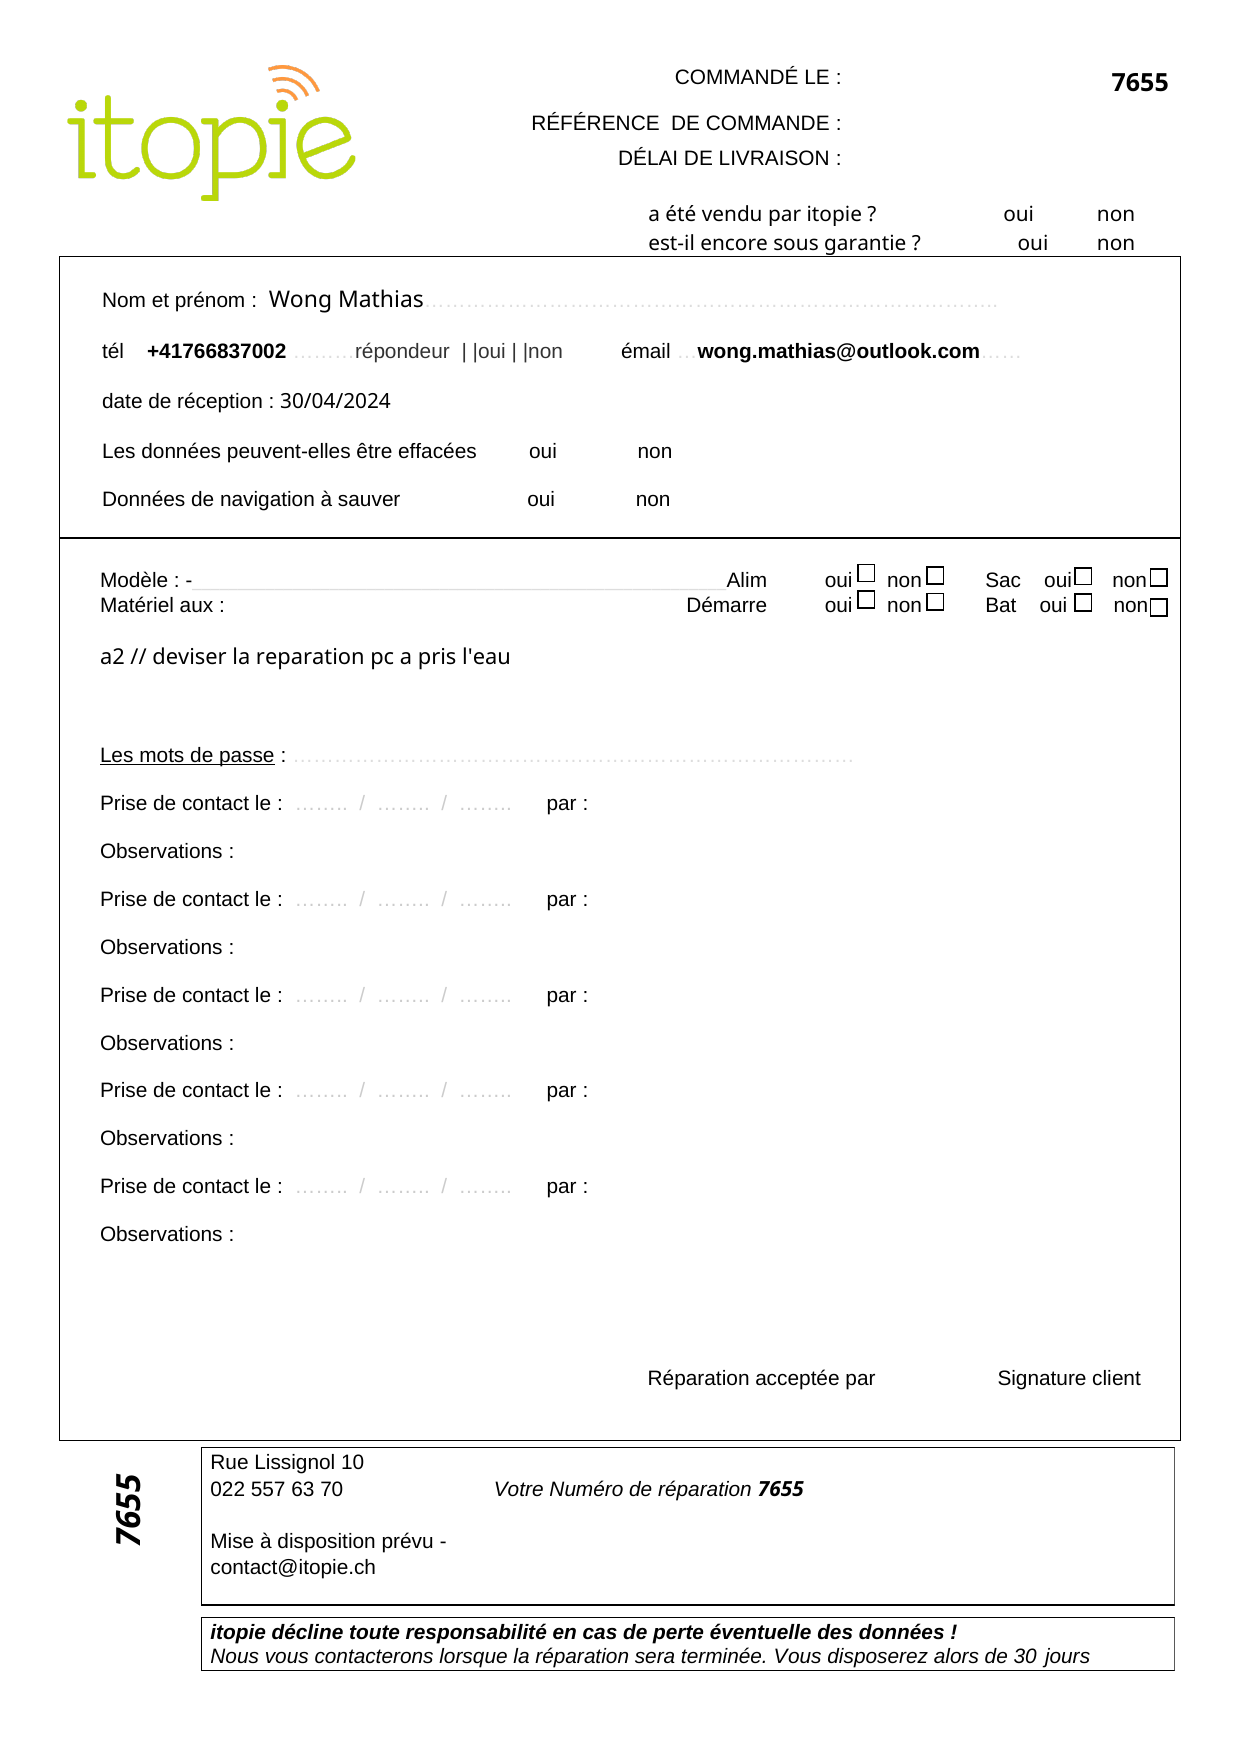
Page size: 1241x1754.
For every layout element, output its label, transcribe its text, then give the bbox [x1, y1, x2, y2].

text Prise de contact le : …….. / …….. / …….. par : [60, 788, 1180, 815]
table_cell itopie décline toute responsabilité en cas de perte éventuelle des données ! Nous vous contacterons lorsque la réparation sera terminée. Vous disposerez alors de 30 jours [195, 1611, 1180, 1677]
text Les mots de passe : ……………………………………………………………………… [60, 740, 1180, 767]
table_header 7655 [847, 59, 1180, 104]
text a été vendu par itopie ? oui non [59, 199, 1181, 228]
text Modèle : - Alim oui non Sac oui non [879, 562, 925, 590]
table_header 7655 [59, 1441, 195, 1677]
table_cell RÉFÉRENCE DE COMMANDE : [490, 105, 847, 140]
table_header COMMANDÉ LE : [490, 59, 847, 104]
text Observations : [60, 1027, 1180, 1054]
table_cell DÉLAI DE LIVRAISON : [490, 140, 847, 175]
text Réparation acceptée par Signature client [60, 1363, 1180, 1390]
table_header Rue Lissignol 10 022 557 63 70 Votre Numéro de réparation 7655 Mise à disposition prévu - contact@itopie.ch [195, 1441, 1180, 1611]
text Prise de contact le : …….. / …….. / …….. par : [60, 979, 1180, 1006]
text Modèle : - Alim oui non Sac oui non [60, 562, 856, 590]
text Prise de contact le : …….. / …….. / …….. par : [60, 1171, 1180, 1198]
text Prise de contact le : …….. / …….. / …….. par : [60, 1075, 1180, 1102]
text Observations : [60, 836, 1180, 863]
text est-il encore sous garantie ? oui non [59, 228, 1181, 256]
text tél +41766837002 ………répondeur | |oui | |non émail …wong.mathias@outlook.com…… [60, 335, 1180, 362]
text Modèle : - Alim oui non Sac oui non [948, 562, 1180, 590]
text a2 // deviser la reparation pc a pris l'eau [60, 638, 1180, 671]
text Matériel aux : Démarre oui non Bat oui non [60, 590, 1180, 617]
text Prise de contact le : …….. / …….. / …….. par : [60, 883, 1180, 911]
table_cell [847, 140, 1180, 175]
text Nom et prénom : Wong Mathias……………………………………………………………………….. [60, 280, 1180, 314]
text Observations : [60, 1219, 1180, 1246]
text Données de navigation à sauver oui non [60, 484, 1180, 511]
text Observations : [60, 1123, 1180, 1150]
text date de réception : 30/04/2024 [60, 383, 1180, 415]
picture [67, 65, 356, 201]
text Observations : [60, 931, 1180, 958]
table_cell [847, 105, 1180, 140]
text Les données peuvent-elles être effacées oui non [60, 436, 1180, 463]
